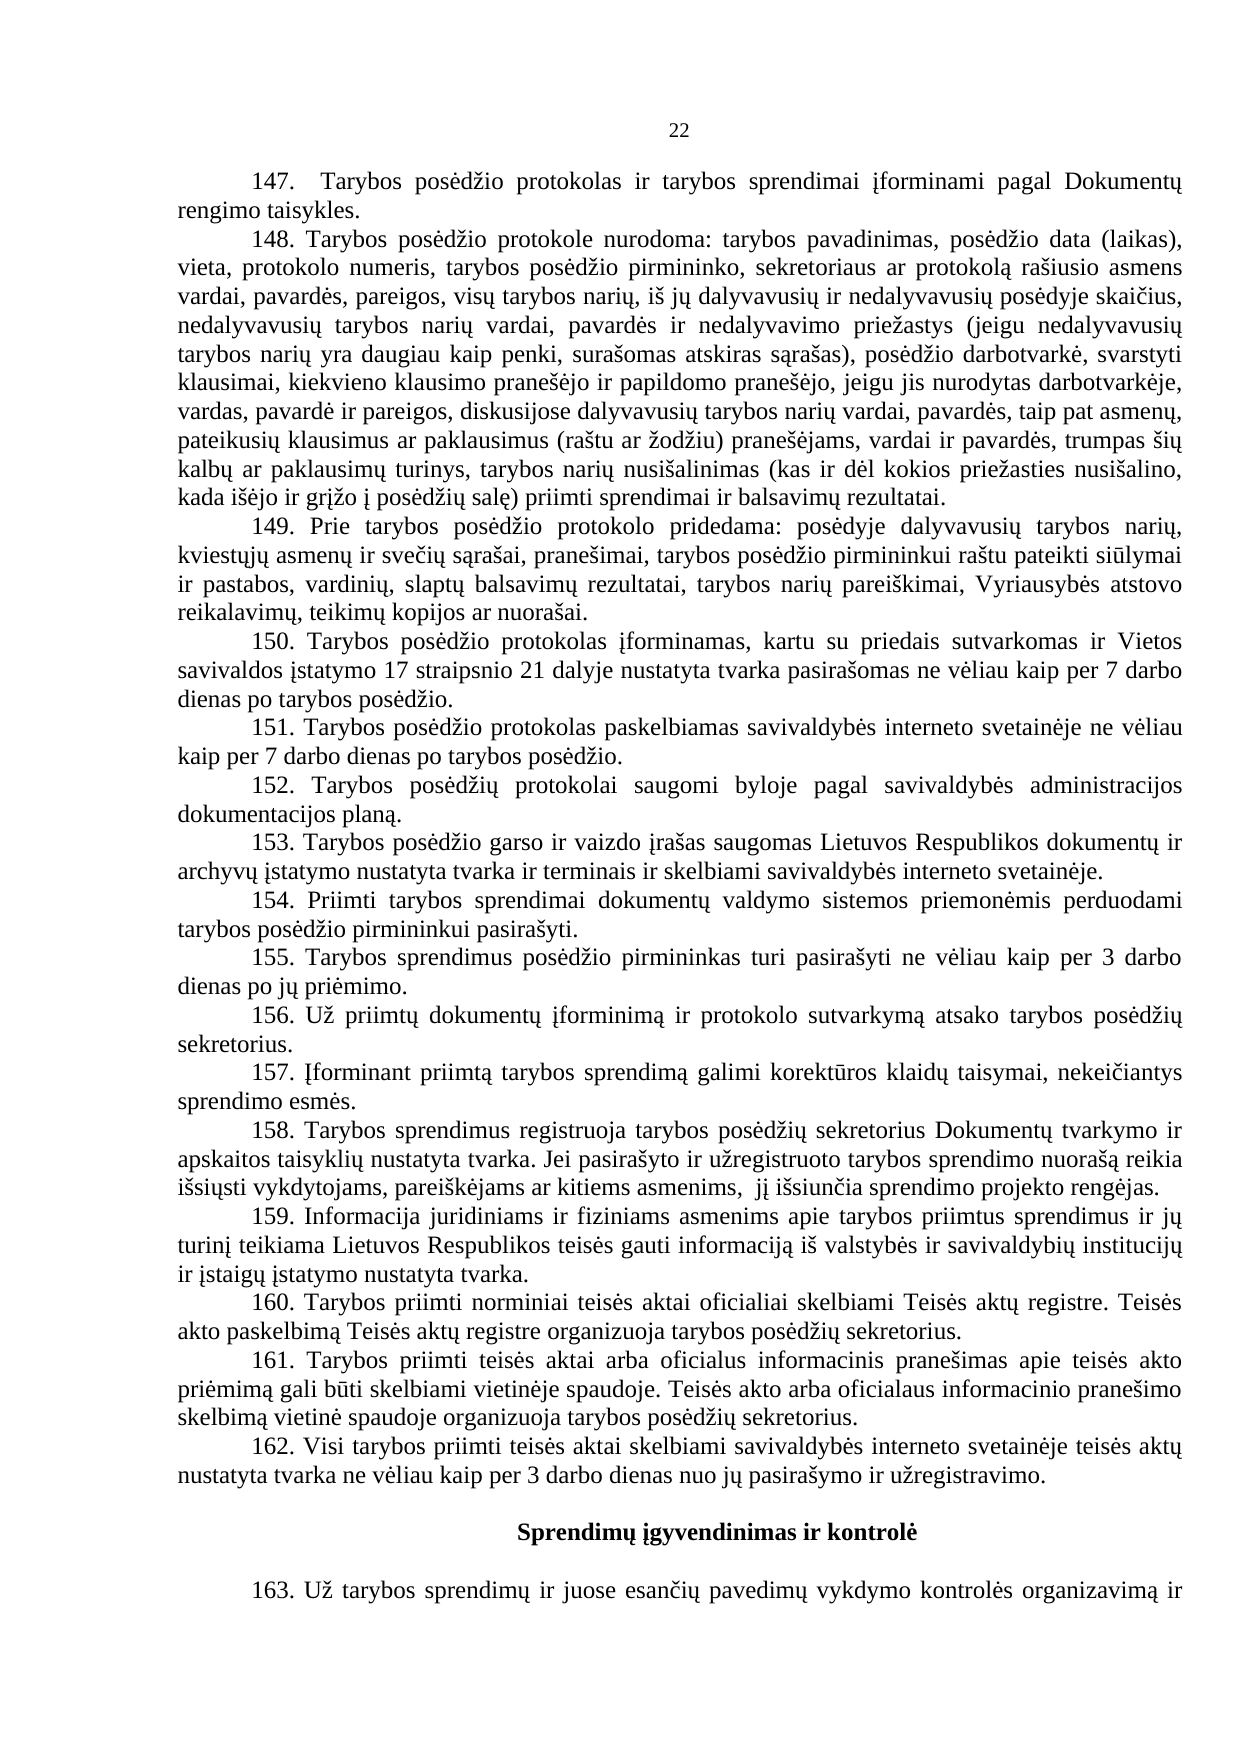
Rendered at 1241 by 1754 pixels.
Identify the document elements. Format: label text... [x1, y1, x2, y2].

text 151. Tarybos posėdžio protokolas paskelbiamas savivaldybės interneto svetainėje ne vėliau kaip per 7 darbo dienas po tarybos posėdžio. [177, 712, 1183, 770]
text 158. Tarybos sprendimus registruoja tarybos posėdžių sekretorius Dokumentų tvarkymo ir apskaitos taisyklių nustatyta tvarka. Jei pasirašyto ir užregistruoto tarybos sprendimo nuorašą reikia išsiųsti vykdytojams, pareiškėjams ar kitiems asmenims, jį išsiunčia sprendimo projekto rengėjas. [177, 1115, 1183, 1201]
text 157. Įforminant priimtą tarybos sprendimą galimi korektūros klaidų taisymai, nekeičiantys sprendimo esmės. [177, 1057, 1183, 1115]
text 152. Tarybos posėdžių protokolai saugomi byloje pagal savivaldybės administracijos dokumentacijos planą. [177, 770, 1183, 827]
text 162. Visi tarybos priimti teisės aktai skelbiami savivaldybės interneto svetainėje teisės aktų nustatyta tvarka ne vėliau kaip per 3 darbo dienas nuo jų pasirašymo ir užregistravimo. [177, 1431, 1183, 1489]
text 147. Tarybos posėdžio protokolas ir tarybos sprendimai įforminami pagal Dokumentų rengimo taisykles. [177, 166, 1183, 224]
text 153. Tarybos posėdžio garso ir vaizdo įrašas saugomas Lietuvos Respublikos dokumentų ir archyvų įstatymo nustatyta tvarka ir terminais ir skelbiami savivaldybės interneto svetainėje. [177, 827, 1183, 885]
text 155. Tarybos sprendimus posėdžio pirmininkas turi pasirašyti ne vėliau kaip per 3 darbo dienas po jų priėmimo. [177, 942, 1183, 1000]
text 156. Už priimtų dokumentų įforminimą ir protokolo sutvarkymą atsako tarybos posėdžių sekretorius. [177, 1000, 1183, 1057]
text 161. Tarybos priimti teisės aktai arba oficialus informacinis pranešimas apie teisės akto priėmimą gali būti skelbiami vietinėje spaudoje. Teisės akto arba oficialaus informacinio pranešimo skelbimą vietinė spaudoje organizuoja tarybos posėdžių sekretorius. [177, 1345, 1183, 1431]
text 154. Priimti tarybos sprendimai dokumentų valdymo sistemos priemonėmis perduodami tarybos posėdžio pirmininkui pasirašyti. [177, 885, 1183, 942]
text 150. Tarybos posėdžio protokolas įforminamas, kartu su priedais sutvarkomas ir Vietos savivaldos įstatymo 17 straipsnio 21 dalyje nustatyta tvarka pasirašomas ne vėliau kaip per 7 darbo dienas po tarybos posėdžio. [177, 626, 1183, 712]
text 149. Prie tarybos posėdžio protokolo pridedama: posėdyje dalyvavusių tarybos narių, kviestųjų asmenų ir svečių sąrašai, pranešimai, tarybos posėdžio pirmininkui raštu pateikti siūlymai ir pastabos, vardinių, slaptų balsavimų rezultatai, tarybos narių pareiškimai, Vyriausybės atstovo reikalavimų, teikimų kopijos ar nuorašai. [177, 511, 1183, 626]
text 163. Už tarybos sprendimų ir juose esančių pavedimų vykdymo kontrolės organizavimą ir [177, 1575, 1183, 1604]
text Sprendimų įgyvendinimas ir kontrolė [177, 1517, 1183, 1546]
text 159. Informacija juridiniams ir fiziniams asmenims apie tarybos priimtus sprendimus ir jų turinį teikiama Lietuvos Respublikos teisės gauti informaciją iš valstybės ir savivaldybių institucijų ir įstaigų įstatymo nustatyta tvarka. [177, 1201, 1183, 1287]
text 160. Tarybos priimti norminiai teisės aktai oficialiai skelbiami Teisės aktų registre. Teisės akto paskelbimą Teisės aktų registre organizuoja tarybos posėdžių sekretorius. [177, 1287, 1183, 1345]
text 148. Tarybos posėdžio protokole nurodoma: tarybos pavadinimas, posėdžio data (laikas), vieta, protokolo numeris, tarybos posėdžio pirmininko, sekretoriaus ar protokolą rašiusio asmens vardai, pavardės, pareigos, visų tarybos narių, iš jų dalyvavusių ir nedalyvavusių posėdyje skaičius, nedalyvavusių tarybos narių vardai, pavardės ir nedalyvavimo priežastys (jeigu nedalyvavusių tarybos narių yra daugiau kaip penki, surašomas atskiras sąrašas), posėdžio darbotvarkė, svarstyti klausimai, kiekvieno klausimo pranešėjo ir papildomo pranešėjo, jeigu jis nurodytas darbotvarkėje, vardas, pavardė ir pareigos, diskusijose dalyvavusių tarybos narių vardai, pavardės, taip pat asmenų, pateikusių klausimus ar paklausimus (raštu ar žodžiu) pranešėjams, vardai ir pavardės, trumpas šių kalbų ar paklausimų turinys, tarybos narių nusišalinimas (kas ir dėl kokios priežasties nusišalino, kada išėjo ir grįžo į posėdžių salę) priimti sprendimai ir balsavimų rezultatai. [177, 224, 1183, 511]
